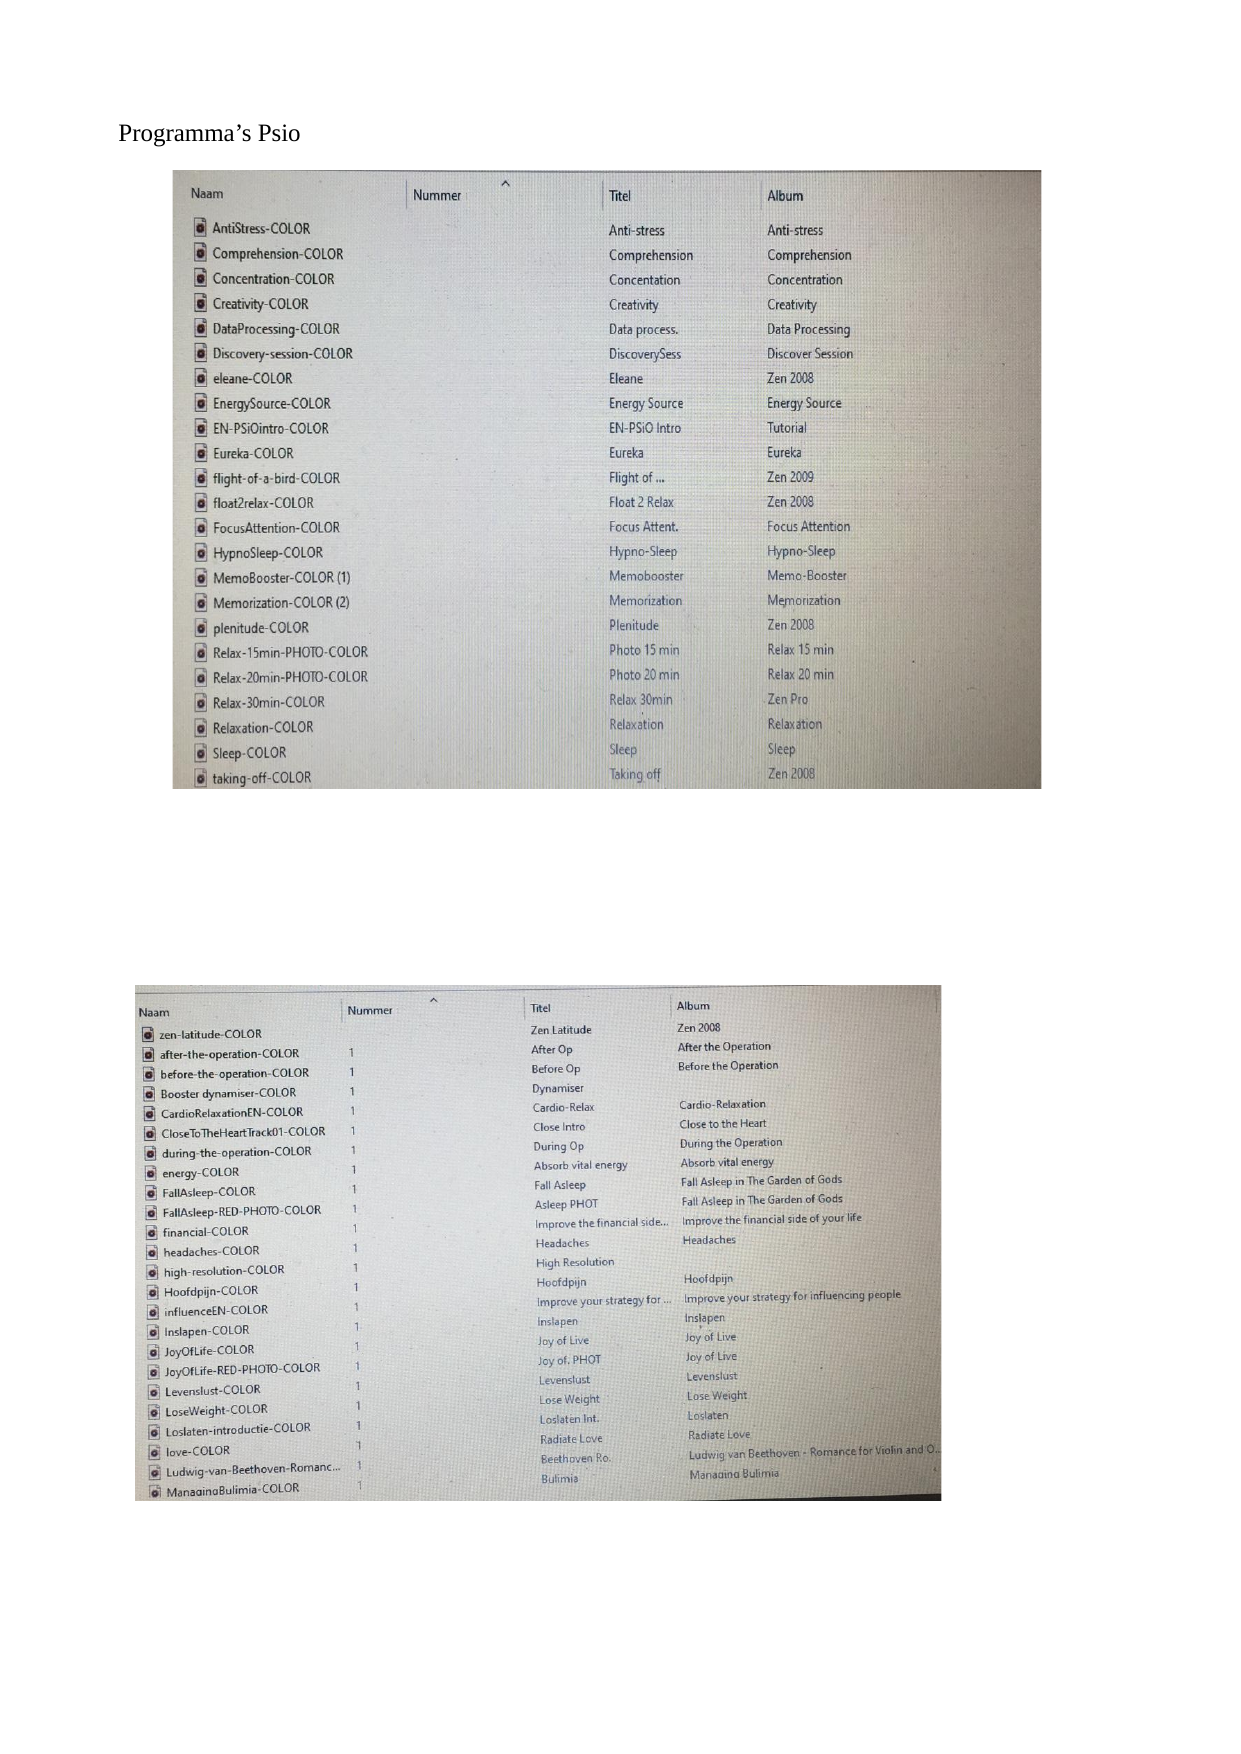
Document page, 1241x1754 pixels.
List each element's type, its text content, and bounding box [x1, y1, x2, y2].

picture [172, 170, 1042, 789]
picture [135, 985, 942, 1501]
text Programma’s Psio [118, 118, 1122, 147]
